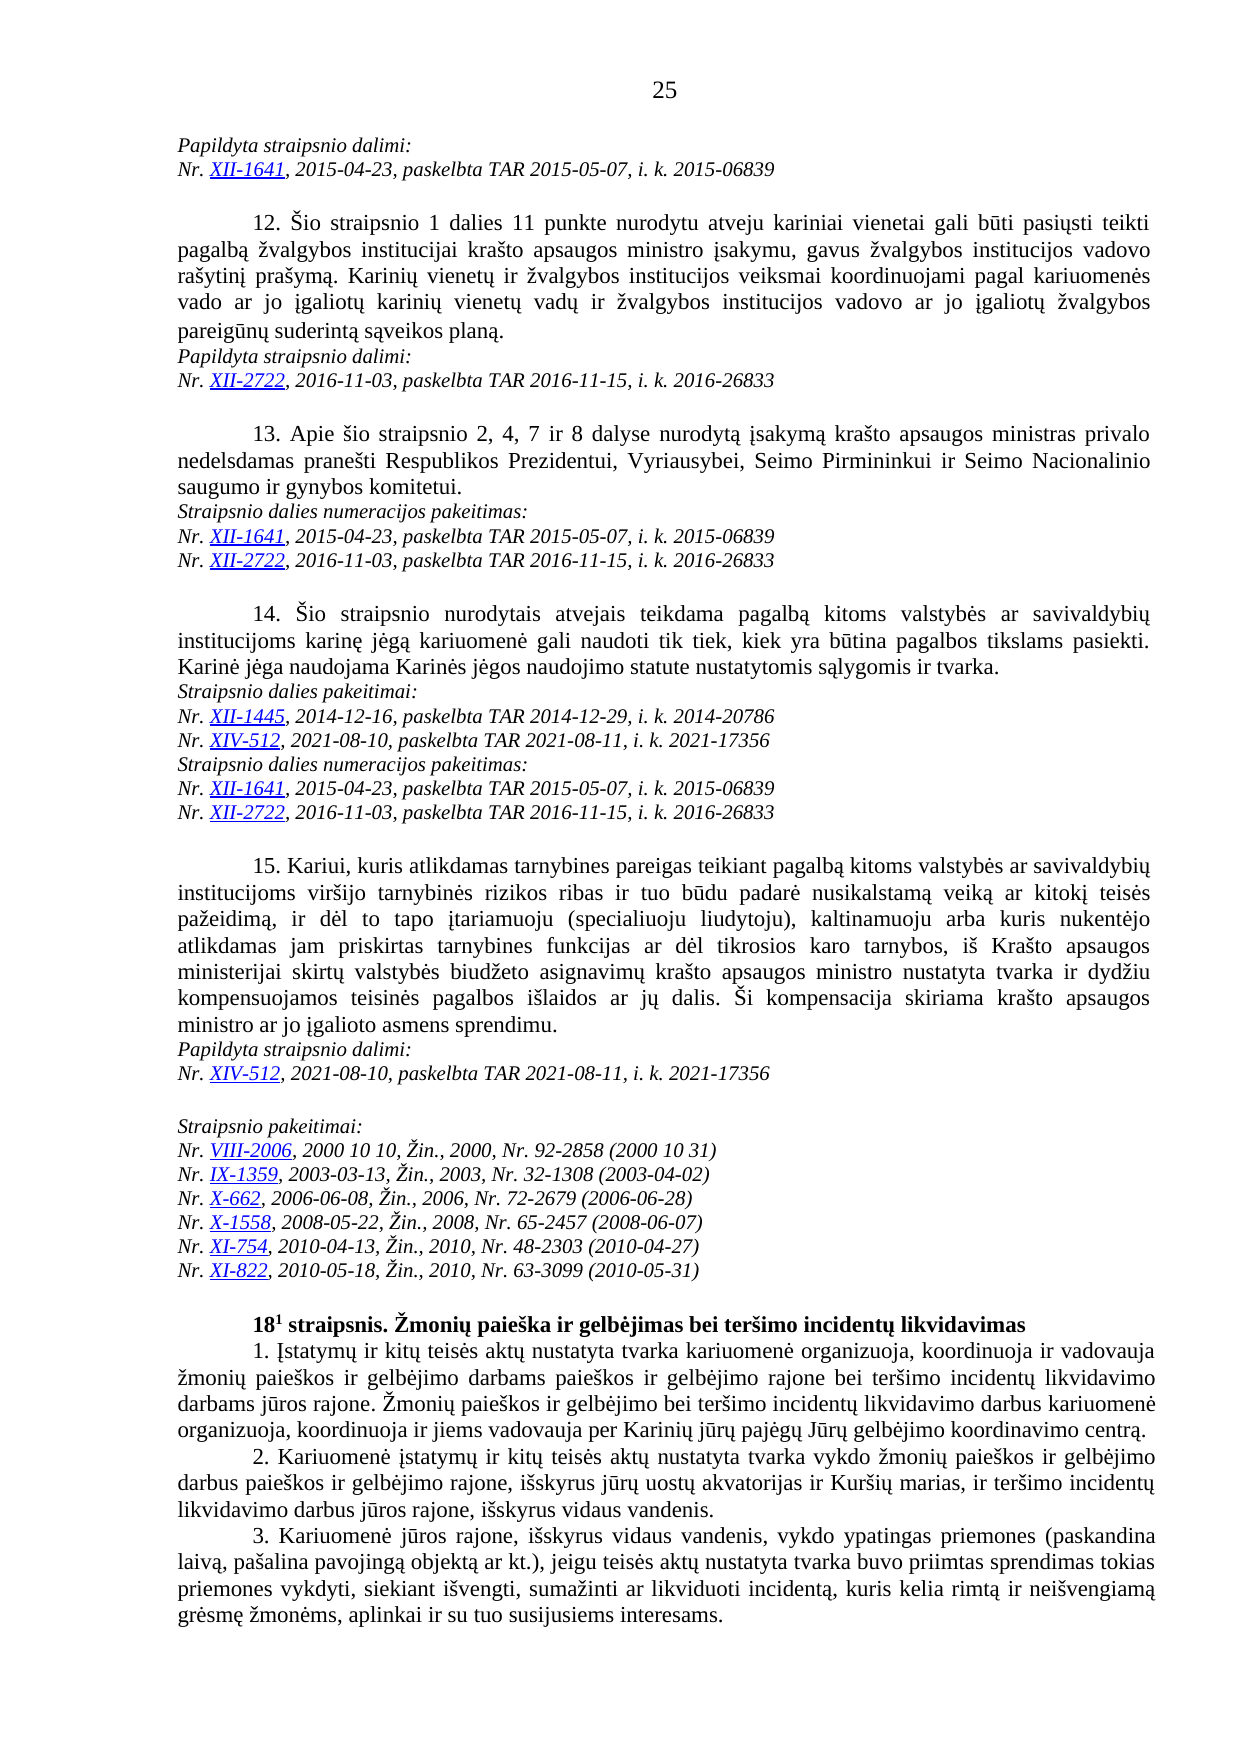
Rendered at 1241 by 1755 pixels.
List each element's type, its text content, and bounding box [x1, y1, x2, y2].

text Nr. XII-1641, 2015-04-23, paskelbta TAR 2015-05-07, i. k. 2015-06839 [177, 157, 1152, 181]
text Papildyta straipsnio dalimi: [177, 1037, 1152, 1061]
text Straipsnio dalies numeracijos pakeitimas: [177, 499, 1152, 523]
text 2. Kariuomenė įstatymų ir kitų teisės aktų nustatyta tvarka vykdo žmonių paieškos ir gelbėjimo darbus paieškos ir gelbėjimo rajone, išskyrus jūrų uostų akvatorijas ir Kuršių marias, ir teršimo incidentų likvidavimo darbus jūros rajone, išskyrus vidaus vandenis. [177, 1443, 1157, 1522]
text 13. Apie šio straipsnio 2, 4, 7 ir 8 dalyse nurodytą įsakymą krašto apsaugos ministras privalo nedelsdamas pranešti Respublikos Prezidentui, Vyriausybei, Seimo Pirmininkui ir Seimo Nacionalinio saugumo ir gynybos komitetui. [177, 420, 1152, 499]
text Nr. XII-2722, 2016-11-03, paskelbta TAR 2016-11-15, i. k. 2016-26833 [177, 800, 1152, 824]
text Nr. XII-2722, 2016-11-03, paskelbta TAR 2016-11-15, i. k. 2016-26833 [177, 548, 1152, 572]
text Nr. XII-1641, 2015-04-23, paskelbta TAR 2015-05-07, i. k. 2015-06839 [177, 776, 1152, 800]
text 3. Kariuomenė jūros rajone, išskyrus vidaus vandenis, vykdo ypatingas priemones (paskandina laivą, pašalina pavojingą objektą ar kt.), jeigu teisės aktų nustatyta tvarka buvo priimtas sprendimas tokias priemones vykdyti, siekiant išvengti, sumažinti ar likviduoti incidentą, kuris kelia rimtą ir neišvengiamą grėsmę žmonėms, aplinkai ir su tuo susijusiems interesams. [177, 1522, 1157, 1627]
text Straipsnio dalies pakeitimai: [177, 679, 1152, 703]
text Straipsnio pakeitimai: [177, 1114, 1152, 1138]
text 15. Kariui, kuris atlikdamas tarnybines pareigas teikiant pagalbą kitoms valstybės ar savivaldybių institucijoms viršijo tarnybinės rizikos ribas ir tuo būdu padarė nusikalstamą veiką ar kitokį teisės pažeidimą, ir dėl to tapo įtariamuoju (specialiuoju liudytoju), kaltinamuoju arba kuris nukentėjo atlikdamas jam priskirtas tarnybines funkcijas ar dėl tikrosios karo tarnybos, iš Krašto apsaugos ministerijai skirtų valstybės biudžeto asignavimų krašto apsaugos ministro nustatyta tvarka ir dydžiu kompensuojamos teisinės pagalbos išlaidos ar jų dalis. Ši kompensacija skiriama krašto apsaugos ministro ar jo įgalioto asmens sprendimu. [177, 853, 1152, 1037]
text Papildyta straipsnio dalimi: [177, 132, 1152, 157]
text 1. Įstatymų ir kitų teisės aktų nustatyta tvarka kariuomenė organizuoja, koordinuoja ir vadovauja žmonių paieškos ir gelbėjimo darbams paieškos ir gelbėjimo rajone bei teršimo incidentų likvidavimo darbams jūros rajone. Žmonių paieškos ir gelbėjimo bei teršimo incidentų likvidavimo darbus kariuomenė organizuoja, koordinuoja ir jiems vadovauja per Karinių jūrų pajėgų Jūrų gelbėjimo koordinavimo centrą. [177, 1337, 1157, 1443]
text Straipsnio dalies numeracijos pakeitimas: [177, 752, 1152, 776]
text Nr. X-662, 2006-06-08, Žin., 2006, Nr. 72-2679 (2006-06-28) [177, 1186, 1152, 1210]
text Nr. XI-822, 2010-05-18, Žin., 2010, Nr. 63-3099 (2010-05-31) [177, 1258, 1152, 1282]
text 181 straipsnis. Žmonių paieška ir gelbėjimas bei teršimo incidentų likvidavimas [252, 1311, 1157, 1337]
text Nr. XI-754, 2010-04-13, Žin., 2010, Nr. 48-2303 (2010-04-27) [177, 1234, 1152, 1258]
text Nr. XIV-512, 2021-08-10, paskelbta TAR 2021-08-11, i. k. 2021-17356 [177, 728, 1152, 752]
text Nr. VIII-2006, 2000 10 10, Žin., 2000, Nr. 92-2858 (2000 10 31) [177, 1138, 1152, 1162]
text Nr. XII-1641, 2015-04-23, paskelbta TAR 2015-05-07, i. k. 2015-06839 [177, 523, 1152, 548]
text Nr. XII-2722, 2016-11-03, paskelbta TAR 2016-11-15, i. k. 2016-26833 [177, 368, 1152, 392]
text Papildyta straipsnio dalimi: [177, 343, 1152, 368]
text Nr. XIV-512, 2021-08-10, paskelbta TAR 2021-08-11, i. k. 2021-17356 [177, 1061, 1152, 1085]
text 14. Šio straipsnio nurodytais atvejais teikdama pagalbą kitoms valstybės ar savivaldybių institucijoms karinę jėgą kariuomenė gali naudoti tik tiek, kiek yra būtina pagalbos tikslams pasiekti. Karinė jėga naudojama Karinės jėgos naudojimo statute nustatytomis sąlygomis ir tvarka. [177, 600, 1152, 679]
text 12. Šio straipsnio 1 dalies 11 punkte nurodytu atveju kariniai vienetai gali būti pasiųsti teikti pagalbą žvalgybos institucijai krašto apsaugos ministro įsakymu, gavus žvalgybos institucijos vadovo rašytinį prašymą. Karinių vienetų ir žvalgybos institucijos veiksmai koordinuojami pagal kariuomenės vado ar jo įgaliotų karinių vienetų vadų ir žvalgybos institucijos vadovo ar jo įgaliotų žvalgybos pareigūnų suderintą sąveikos planą. [177, 209, 1152, 343]
text Nr. X-1558, 2008-05-22, Žin., 2008, Nr. 65-2457 (2008-06-07) [177, 1210, 1152, 1234]
text Nr. IX-1359, 2003-03-13, Žin., 2003, Nr. 32-1308 (2003-04-02) [177, 1162, 1152, 1186]
text Nr. XII-1445, 2014-12-16, paskelbta TAR 2014-12-29, i. k. 2014-20786 [177, 703, 1152, 728]
